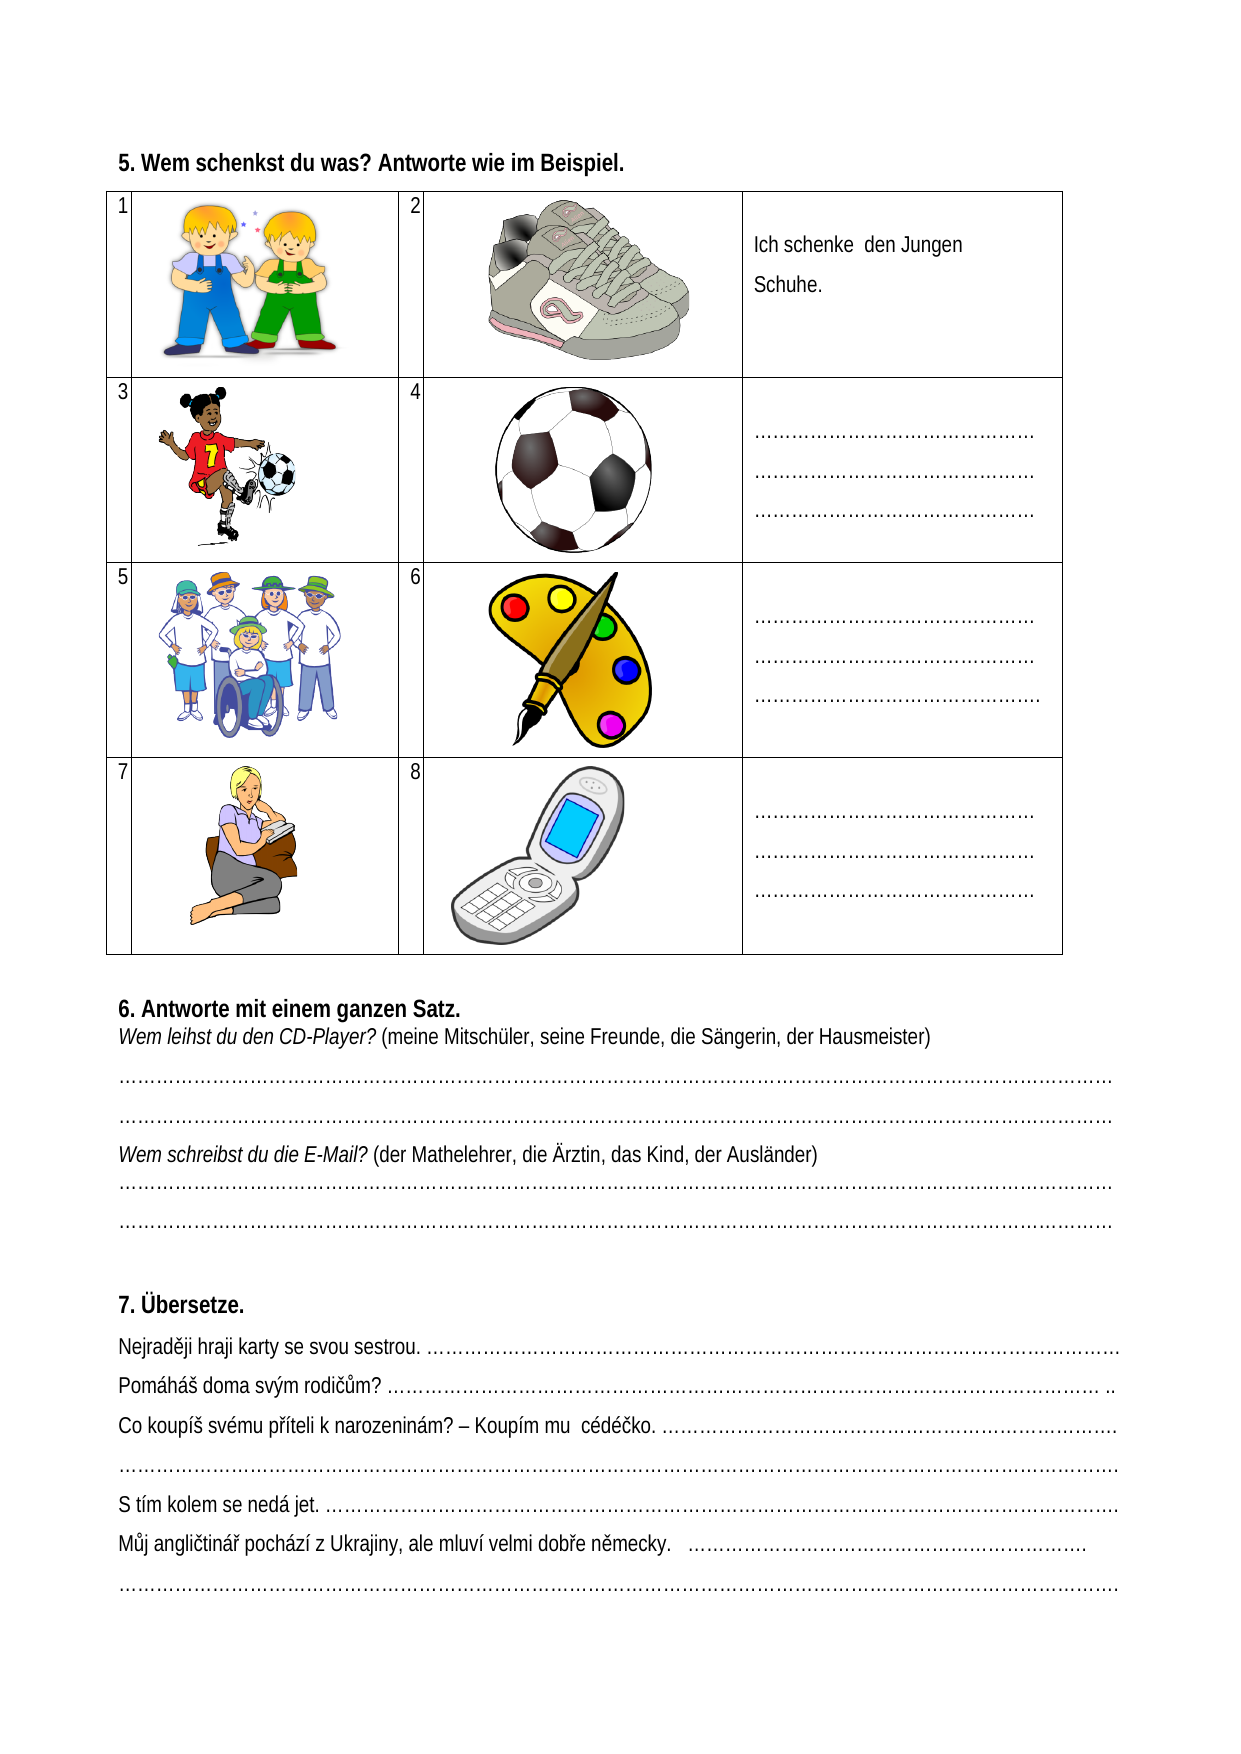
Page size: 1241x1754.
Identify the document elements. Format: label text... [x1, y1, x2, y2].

picture [495, 387, 652, 553]
table_cell [132, 563, 398, 757]
picture [158, 572, 341, 738]
text Nejraději hraji karty se svou sestrou. ………………………………………………………………………………………………… [118, 1333, 1122, 1359]
text …………………………………………………………………………………………………………………………………………… [118, 1168, 1122, 1194]
table_cell ………………………………………………………………………………………………………………………. [743, 563, 1062, 757]
table_cell ……………………………………………………………………………………………………………………… [743, 758, 1062, 954]
text Můj angličtinář pochází z Ukrajiny, ale mluví velmi dobře německy. ………………………………………………………. [118, 1530, 1122, 1556]
text S tím kolem se nedá jet. ………………………………………………………………………………………………………………. [118, 1491, 1122, 1517]
text ……………………………………………………………………………………………………………………………………………. [118, 1569, 1122, 1596]
table_cell 8 [399, 758, 423, 954]
text …………………………………………………………………………………………………………………………………………… [118, 1062, 1122, 1089]
table_cell 6 [399, 563, 423, 757]
text …………………………………………………………………………………………………………………………………………… [118, 1207, 1122, 1234]
text 7. Übersetze. [118, 1290, 1122, 1318]
table_header [132, 192, 398, 377]
picture [488, 200, 690, 360]
table_header 1 [107, 192, 131, 377]
picture [451, 766, 625, 945]
text …………………………………………………………………………………………………………………………………………… [118, 1102, 1122, 1128]
text Co koupíš svému příteli k narozeninám? – Koupím mu cédéčko. ………………………………………………………………. [118, 1412, 1122, 1438]
text 6. Antworte mit einem ganzen Satz. [118, 994, 1122, 1023]
picture [158, 200, 352, 368]
text 5. Wem schenkst du was? Antworte wie im Beispiel. [118, 148, 1122, 176]
table_cell [424, 563, 742, 757]
text Wem leihst du den CD-Player? (meine Mitschüler, seine Freunde, die Sängerin, der Hausmeister) [118, 1023, 1122, 1049]
table_cell 3 [107, 378, 131, 562]
picture [190, 766, 298, 925]
text Pomáháš doma svým rodičům? …………………………………………………………………………………………………… .. [118, 1372, 1122, 1398]
text ……………………………………………………………………………………………………………………………………………. [118, 1451, 1122, 1477]
table_cell 7 [107, 758, 131, 954]
table_header Ich schenke den Jungen Schuhe. [743, 192, 1062, 377]
table_cell [424, 378, 742, 562]
table_cell [132, 378, 398, 562]
table_cell [424, 758, 742, 954]
table_cell 4 [399, 378, 423, 562]
table_header [424, 192, 742, 377]
table_header 2 [399, 192, 423, 377]
text Wem schreibst du die E-Mail? (der Mathelehrer, die Ärztin, das Kind, der Ausländer) [118, 1141, 1122, 1168]
picture [488, 572, 652, 748]
table_cell 5 [107, 563, 131, 757]
picture [158, 387, 296, 546]
table_cell [132, 758, 398, 954]
table_cell ……………………………………… ……………………………………… ……………………………………… [743, 378, 1062, 562]
